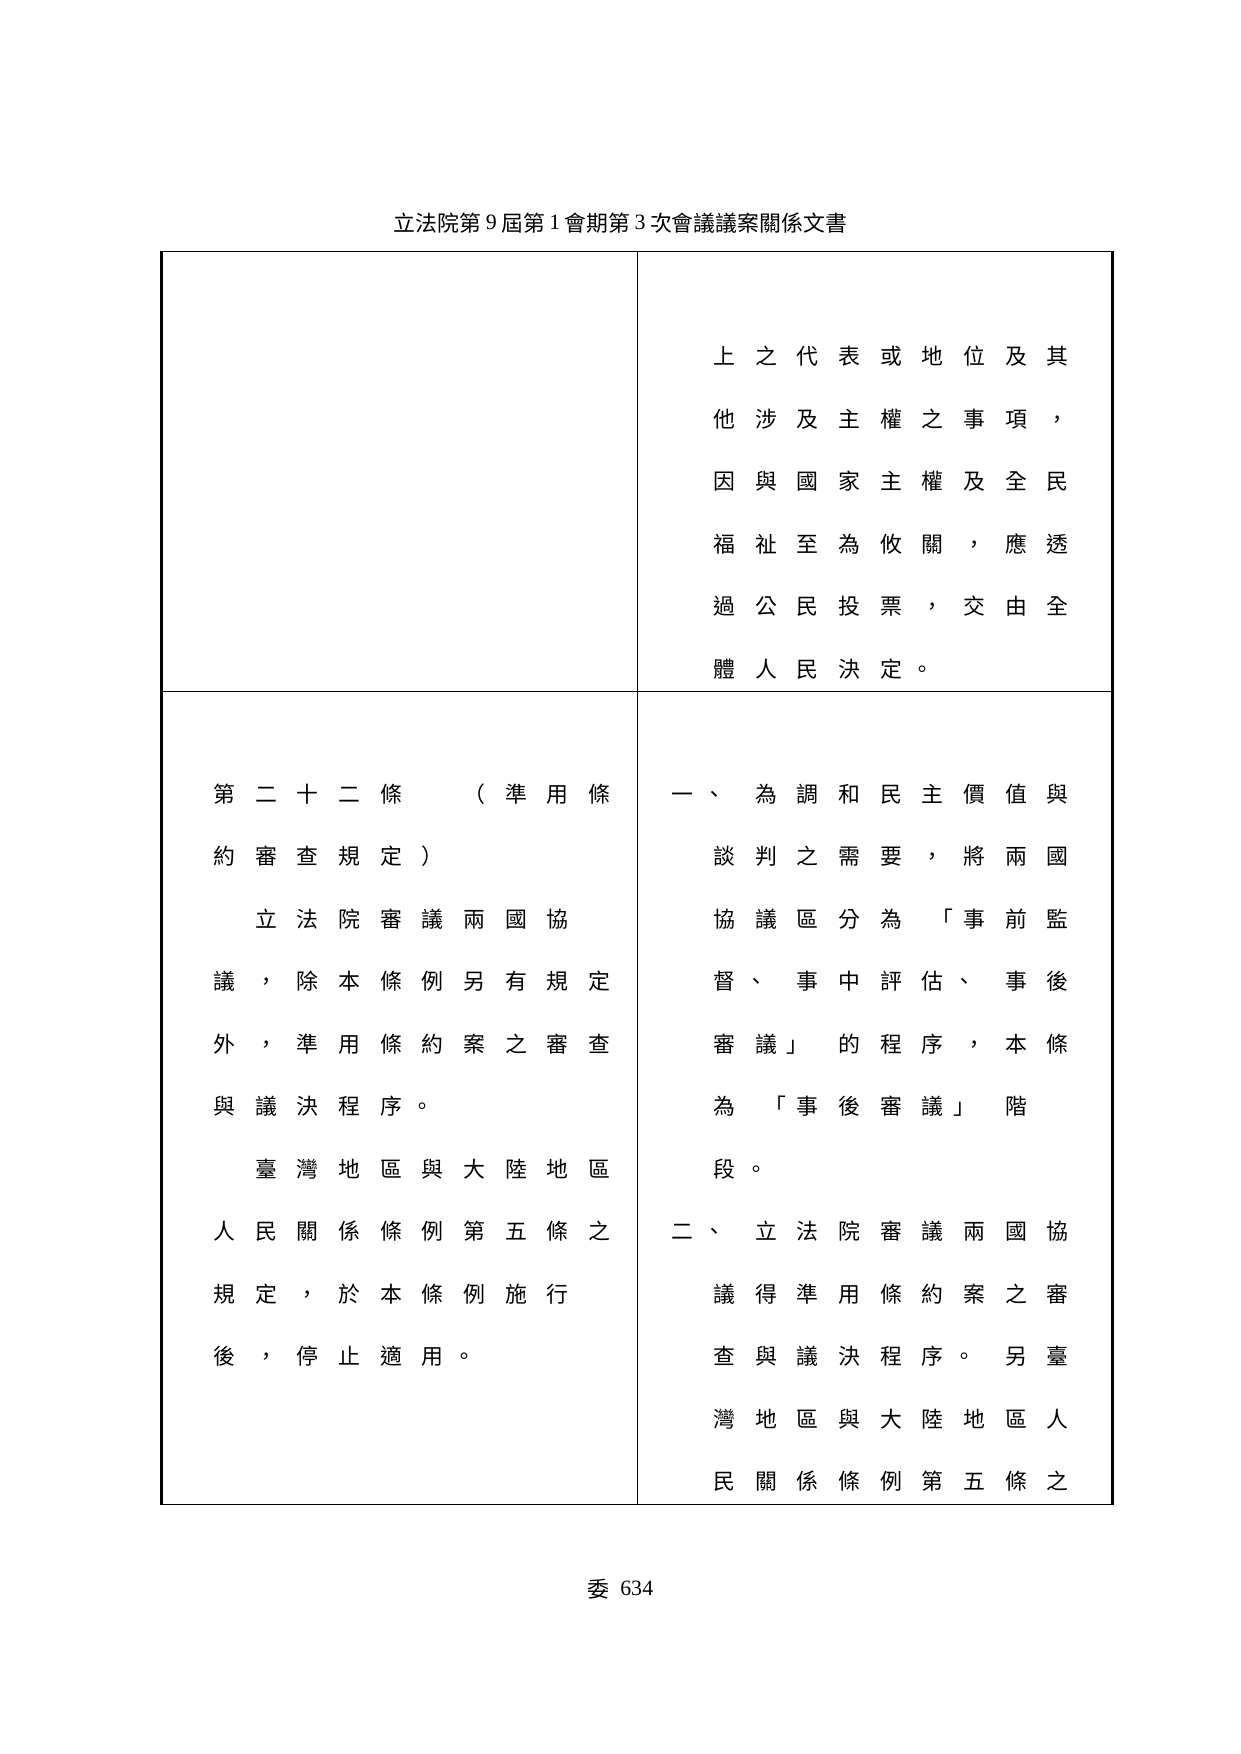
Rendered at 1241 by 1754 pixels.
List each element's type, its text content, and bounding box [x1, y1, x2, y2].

table_cell [163, 252, 637, 691]
table_cell 第二十二條 （準用條約審查規定） 立法院審議兩國協議，除本條例另有規定外，準用條約案之審查與議決程序。 臺灣地區與大陸地區人民關係條例第五條之規定，於本條例施行後，停止適用。 [163, 692, 637, 1504]
table_cell 上之代表或地位及其他涉及主權之事項，因與國家主權及全民福祉至為攸關，應透過公民投票，交由全體人民決定。 [638, 252, 1111, 691]
table_cell 一、為調和民主價值與談判之需要，將兩國協議區分為「事前監督、事中評估、事後審議」的程序，本條為「事後審議」階段。 二、立法院審議兩國協議得準用條約案之審查與議決程序。另臺灣地區與大陸地區人民關係條例第五條之 [638, 692, 1111, 1504]
